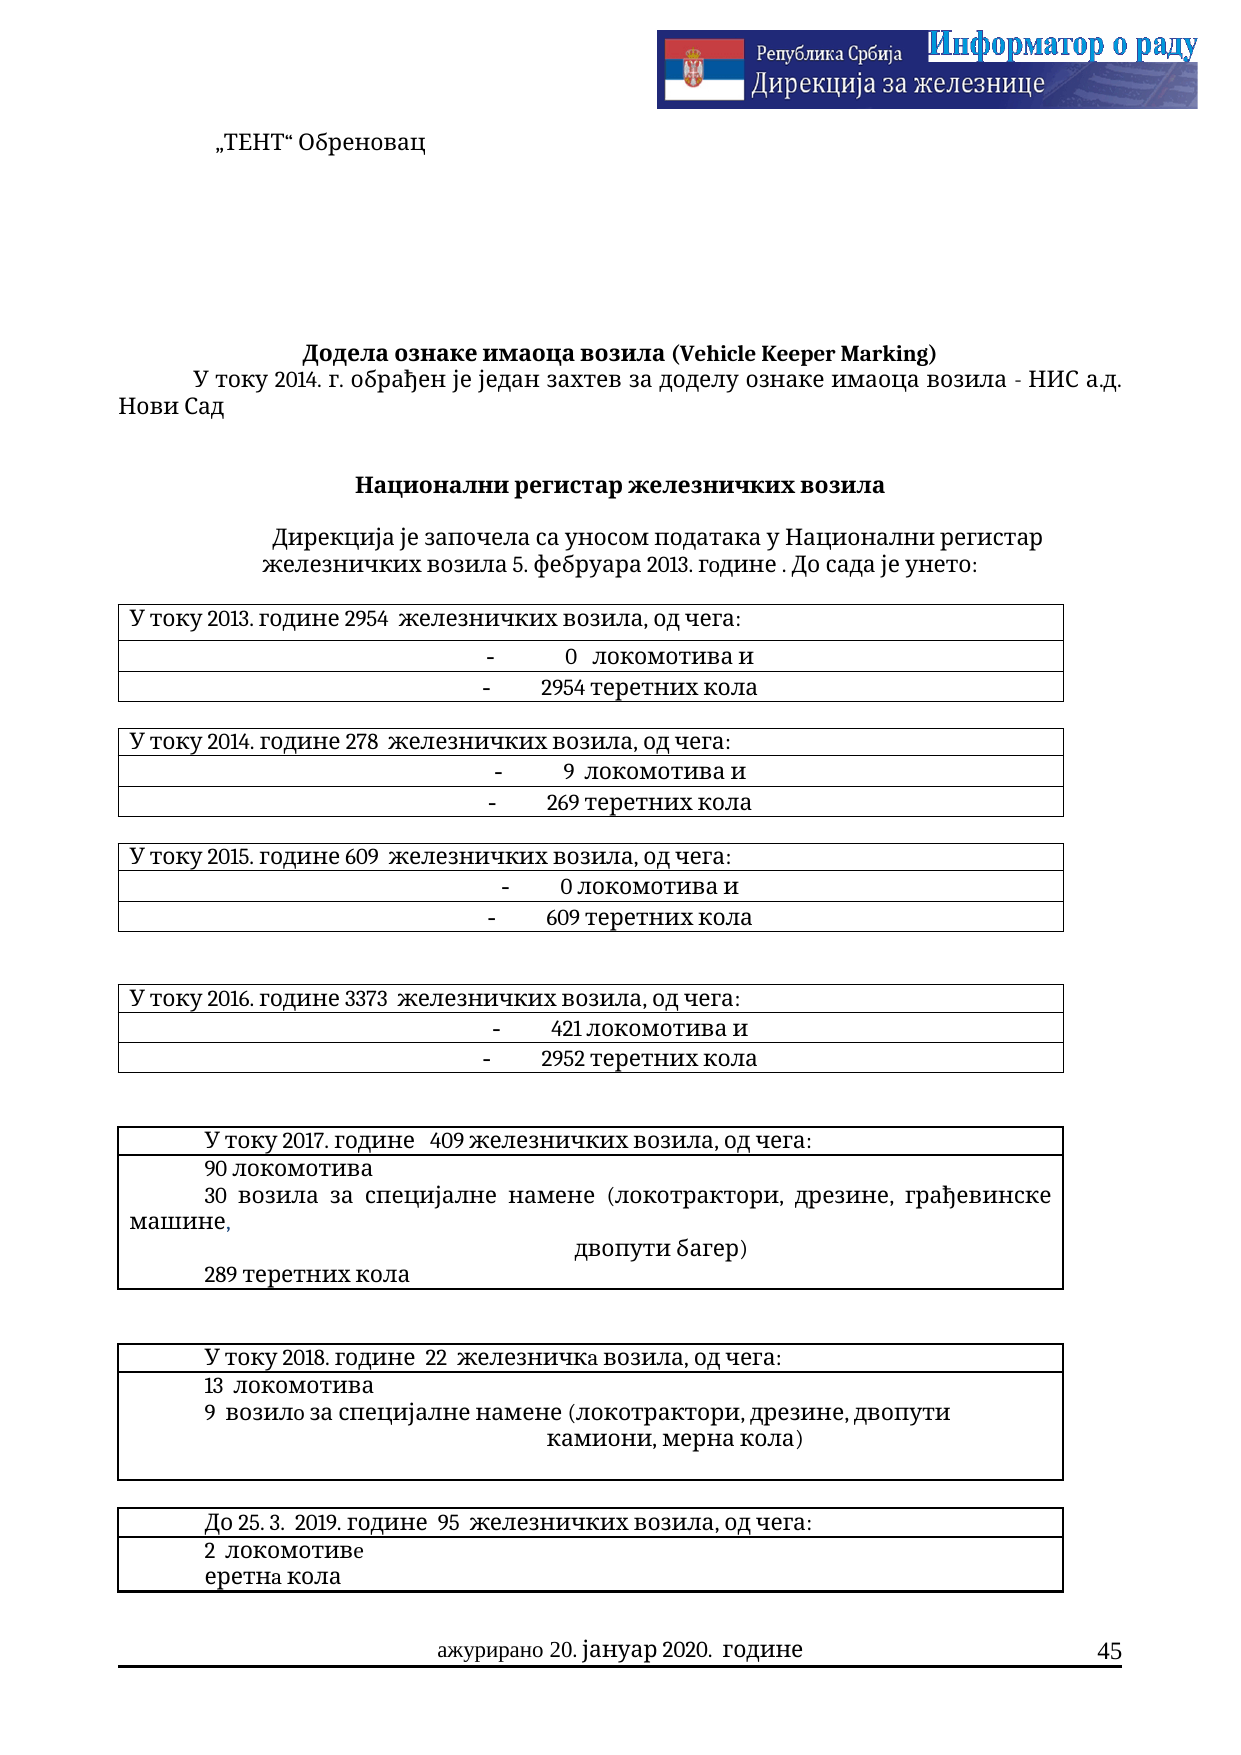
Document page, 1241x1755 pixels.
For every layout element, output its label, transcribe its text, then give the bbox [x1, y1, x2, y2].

table_cell 0 локомотива и [119, 641, 1063, 671]
table_header У току 2013. године 2954 железничких возила, од чега: [119, 605, 1063, 640]
table_cell „ТЕНТ“ Обреновац [129, 130, 1240, 183]
table_header У току 2015. године 609 железничких возила, од чега: [119, 844, 1063, 870]
text Дирекција је започела са уносом података у Национални регистар железничких возила 5. фебруара 2013. гoдине . До сада је унето: [118, 525, 1122, 578]
table_cell 0 локомотива и [119, 871, 1063, 901]
table_cell 9 локомотива и [119, 756, 1063, 786]
text У току 2014. г. обрађен је један захтев за доделу ознаке имаоца возила - НИС а.д. Нови Сад [118, 367, 1122, 420]
table_cell 609 теретних кола [119, 902, 1063, 931]
text Национални регистар железничких возила [118, 472, 1122, 499]
table_header У току 2017. године 409 железничких возила, од чега: [119, 1128, 1062, 1154]
table_header До 25. 3. 2019. године 95 железничких возила, од чега: [119, 1509, 1062, 1536]
table_header У току 2016. године 3373 железничких возила, од чега: [119, 985, 1063, 1012]
table_cell 13 локомотива 9 возилo за специјалне намене (локотрактори, дрезине, двопути камиони, мерна кола) [119, 1373, 1062, 1479]
table_header У току 2014. године 278 железничких возила, од чега: [119, 729, 1063, 755]
table_cell 2954 теретних кола [119, 672, 1063, 701]
table_cell 2 локомотивe еретнa кола [119, 1538, 1062, 1590]
table_cell 90 локомотива 30 возила за специјалне намене (локотрактори, дрезине, грађевинске машине, двопути багер) 289 теретних кола [119, 1156, 1062, 1288]
text Додела ознаке имаоца возила (Vehicle Keeper Marking) [118, 341, 1122, 367]
table_cell 421 локомотива и [119, 1013, 1063, 1042]
table_header У току 2018. године 22 железничкa возила, од чега: [119, 1345, 1062, 1371]
table_cell 269 теретних кола [119, 787, 1063, 816]
table_cell 2952 теретних кола [119, 1043, 1063, 1072]
